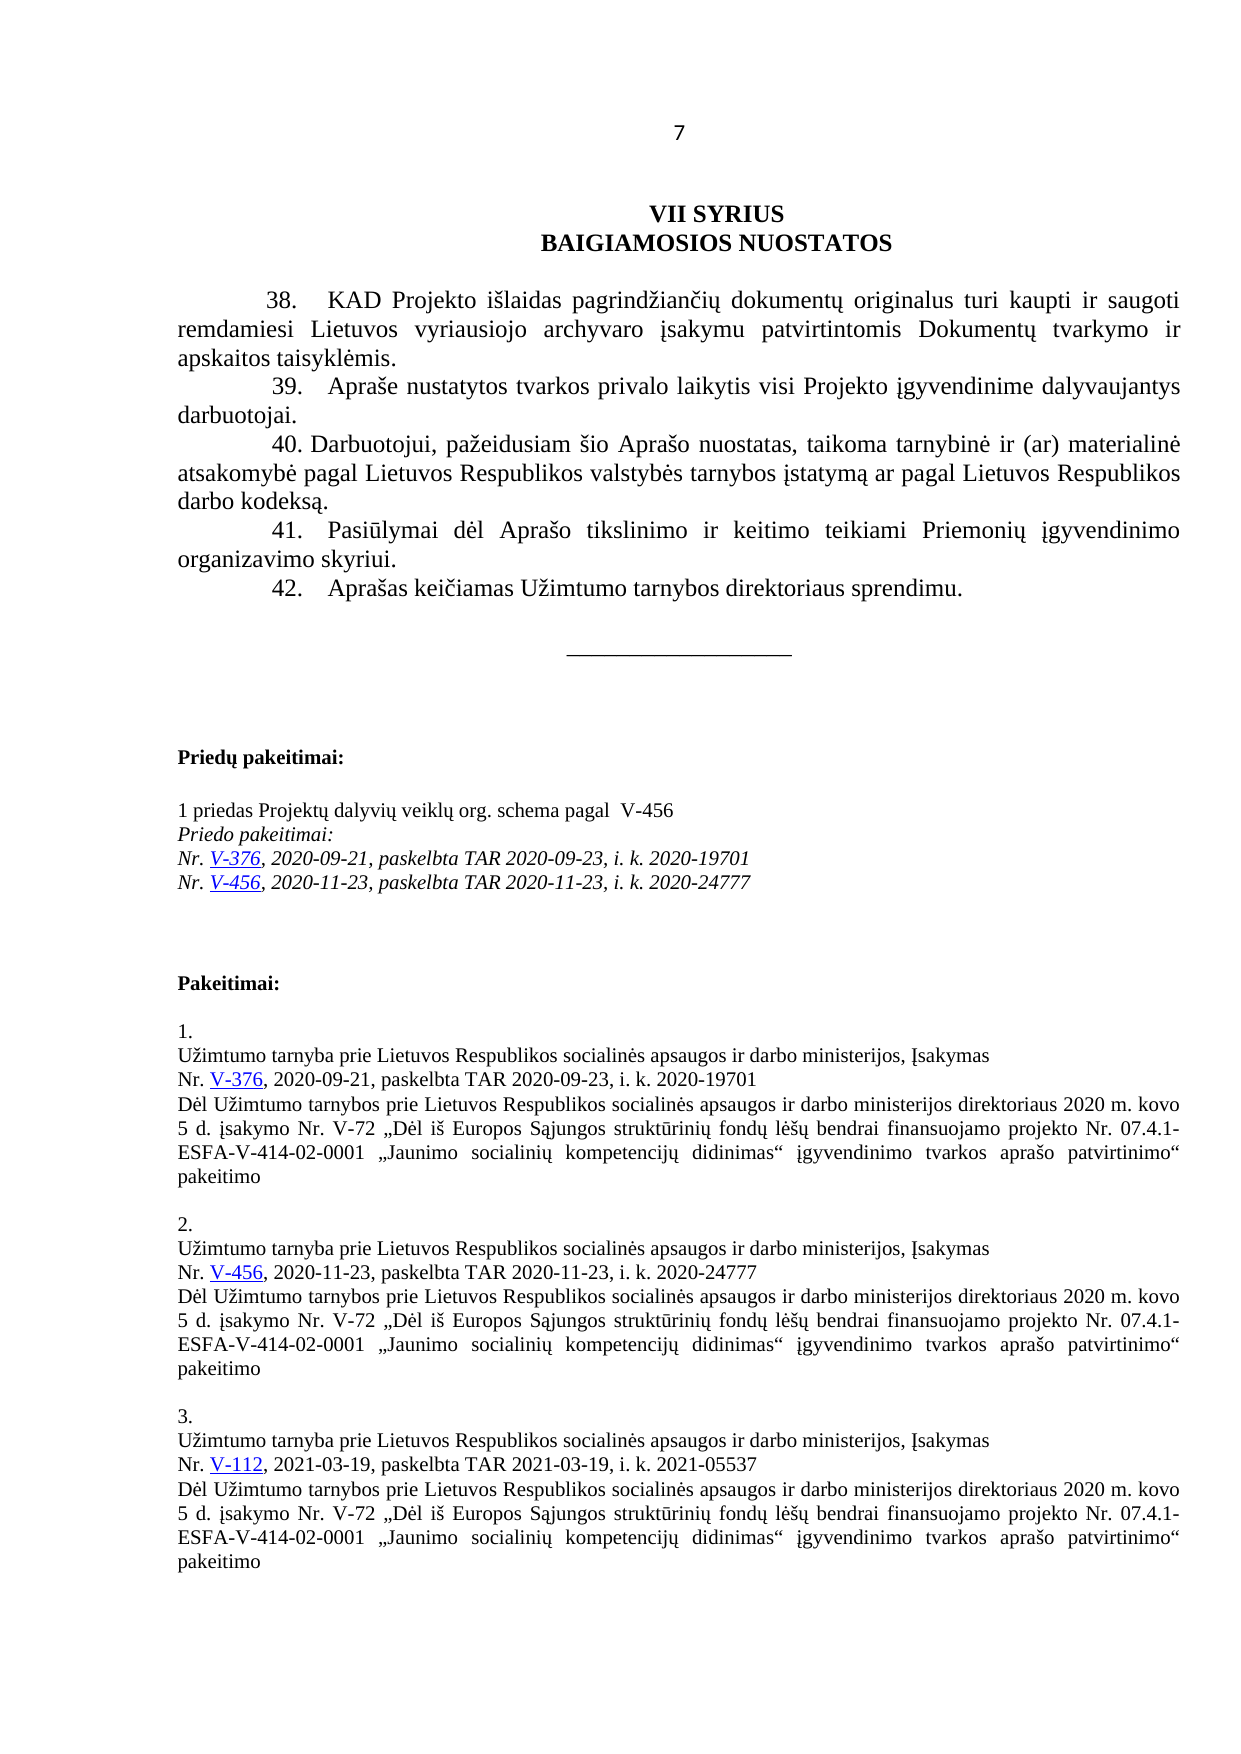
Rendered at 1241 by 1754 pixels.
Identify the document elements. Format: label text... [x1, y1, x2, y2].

text 39. Apraše nustatytos tvarkos privalo laikytis visi Projekto įgyvendinime dalyvaujantys darbuotojai. [177, 371, 1181, 429]
text 41. Pasiūlymai dėl Aprašo tikslinimo ir keitimo teikiami Priemonių įgyvendinimo organizavimo skyriui. [177, 515, 1181, 573]
text Dėl Užimtumo tarnybos prie Lietuvos Respublikos socialinės apsaugos ir darbo ministerijos direktoriaus 2020 m. kovo 5 d. įsakymo Nr. V-72 „Dėl iš Europos Sąjungos struktūrinių fondų lėšų bendrai finansuojamo projekto Nr. 07.4.1-ESFA-V-414-02-0001 „Jaunimo socialinių kompetencijų didinimas“ įgyvendinimo tvarkos aprašo patvirtinimo“ pakeitimo [177, 1284, 1181, 1380]
text 38. KAD Projekto išlaidas pagrindžiančių dokumentų originalus turi kaupti ir saugoti remdamiesi Lietuvos vyriausiojo archyvaro įsakymu patvirtintomis Dokumentų tvarkymo ir apskaitos taisyklėmis. [177, 285, 1181, 371]
text 40. Darbuotojui, pažeidusiam šio Aprašo nuostatas, taikoma tarnybinė ir (ar) materialinė atsakomybė pagal Lietuvos Respublikos valstybės tarnybos įstatymą ar pagal Lietuvos Respublikos darbo kodeksą. [177, 429, 1181, 515]
text Nr. V-456, 2020-11-23, paskelbta TAR 2020-11-23, i. k. 2020-24777 [177, 870, 1181, 894]
text Dėl Užimtumo tarnybos prie Lietuvos Respublikos socialinės apsaugos ir darbo ministerijos direktoriaus 2020 m. kovo 5 d. įsakymo Nr. V-72 „Dėl iš Europos Sąjungos struktūrinių fondų lėšų bendrai finansuojamo projekto Nr. 07.4.1-ESFA-V-414-02-0001 „Jaunimo socialinių kompetencijų didinimas“ įgyvendinimo tvarkos aprašo patvirtinimo“ pakeitimo [177, 1476, 1181, 1573]
text Užimtumo tarnyba prie Lietuvos Respublikos socialinės apsaugos ir darbo ministerijos, Įsakymas [177, 1043, 1181, 1067]
text Priedų pakeitimai: [177, 745, 1181, 769]
text Dėl Užimtumo tarnybos prie Lietuvos Respublikos socialinės apsaugos ir darbo ministerijos direktoriaus 2020 m. kovo 5 d. įsakymo Nr. V-72 „Dėl iš Europos Sąjungos struktūrinių fondų lėšų bendrai finansuojamo projekto Nr. 07.4.1-ESFA-V-414-02-0001 „Jaunimo socialinių kompetencijų didinimas“ įgyvendinimo tvarkos aprašo patvirtinimo“ pakeitimo [177, 1091, 1181, 1188]
text Nr. V-376, 2020-09-21, paskelbta TAR 2020-09-23, i. k. 2020-19701 [177, 846, 1181, 870]
text 3. [177, 1404, 1181, 1428]
text 1 priedas Projektų dalyvių veiklų org. schema pagal V-456 [177, 798, 1181, 822]
text 2. [177, 1212, 1181, 1236]
text Nr. V-112, 2021-03-19, paskelbta TAR 2021-03-19, i. k. 2021-05537 [177, 1452, 1181, 1476]
text Pakeitimai: [177, 971, 1181, 995]
text 1. [177, 1019, 1181, 1043]
text Užimtumo tarnyba prie Lietuvos Respublikos socialinės apsaugos ir darbo ministerijos, Įsakymas [177, 1236, 1181, 1260]
text Nr. V-456, 2020-11-23, paskelbta TAR 2020-11-23, i. k. 2020-24777 [177, 1260, 1181, 1284]
text VII SYRIUS [252, 199, 1181, 228]
text Priedo pakeitimai: [177, 822, 1181, 846]
text Užimtumo tarnyba prie Lietuvos Respublikos socialinės apsaugos ir darbo ministerijos, Įsakymas [177, 1428, 1181, 1452]
text Nr. V-376, 2020-09-21, paskelbta TAR 2020-09-23, i. k. 2020-19701 [177, 1067, 1181, 1091]
text BAIGIAMOSIOS NUOSTATOS [252, 228, 1181, 256]
text 42. Aprašas keičiamas Užimtumo tarnybos direktoriaus sprendimu. [177, 573, 1181, 601]
text __________________ [177, 630, 1181, 659]
